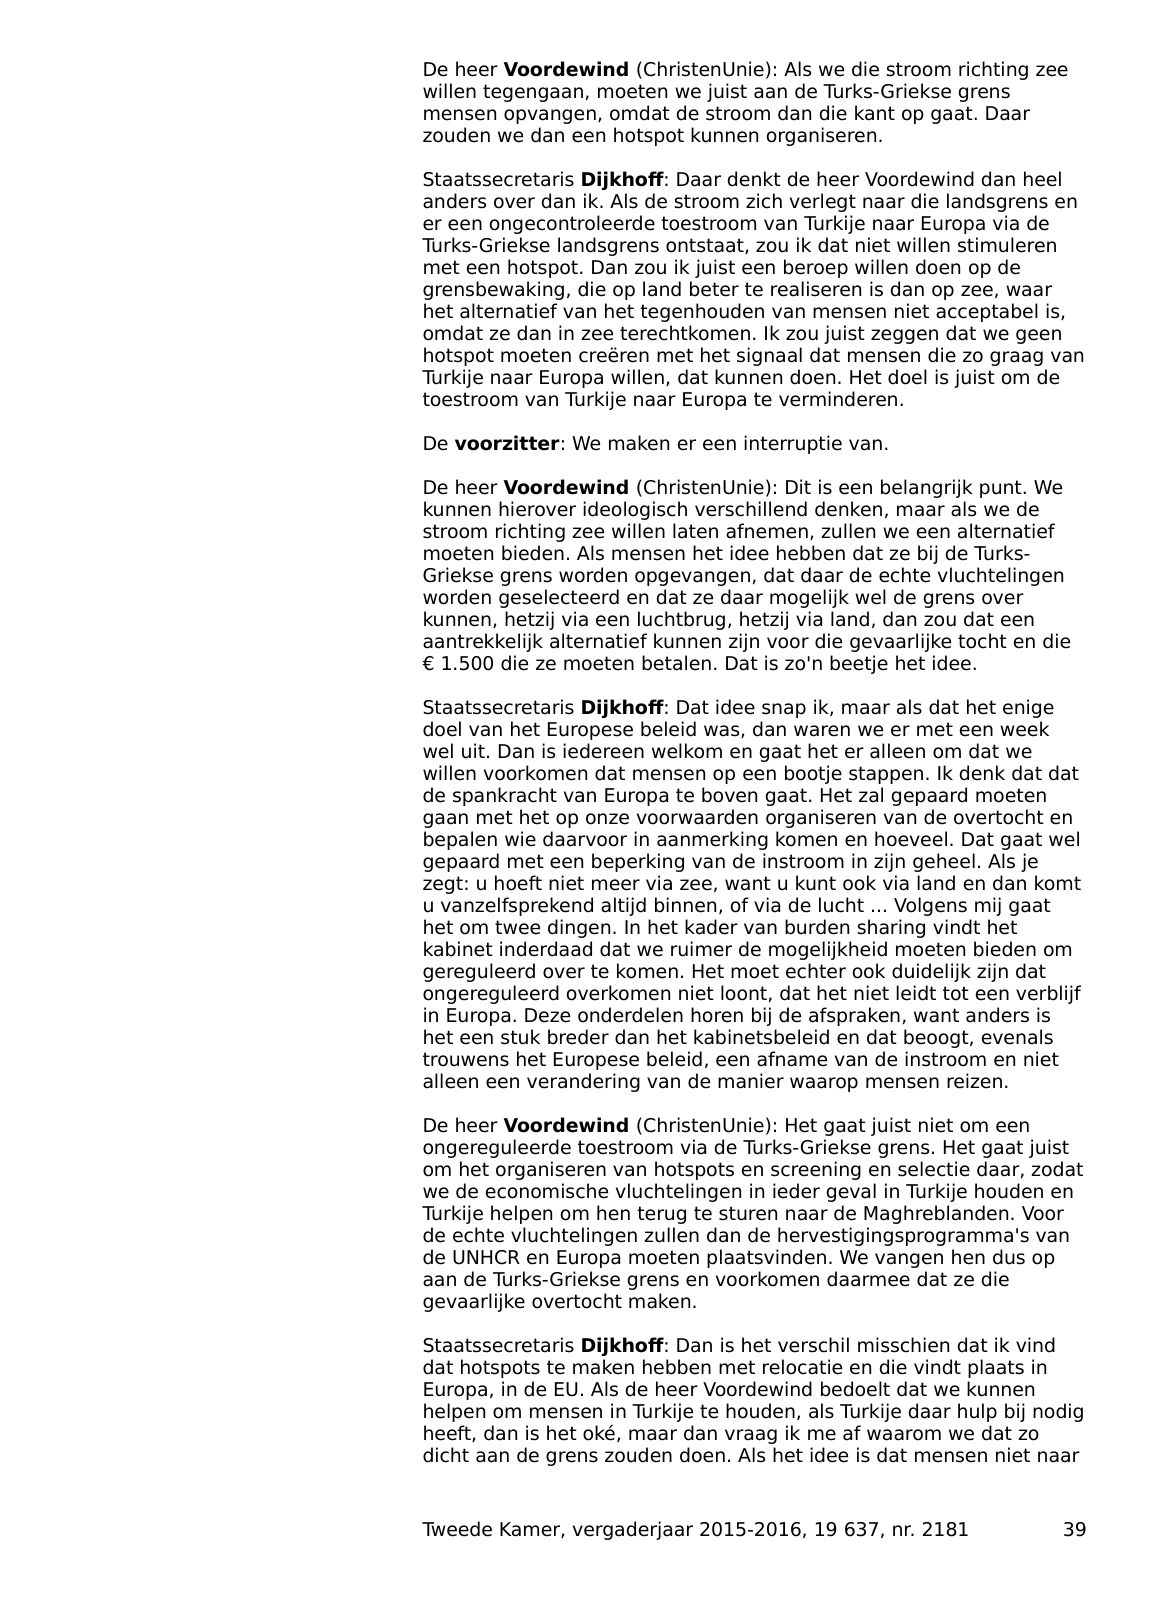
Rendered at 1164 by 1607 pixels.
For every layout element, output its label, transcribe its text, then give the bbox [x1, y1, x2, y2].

text De heer Voordewind (ChristenUnie): Dit is een belangrijk punt. We kunnen hierover ideologisch verschillend denken, maar als we de stroom richting zee willen laten afnemen, zullen we een alternatief moeten bieden. Als mensen het idee hebben dat ze bij de Turks-Griekse grens worden opgevangen, dat daar de echte vluchtelingen worden geselecteerd en dat ze daar mogelijk wel de grens over kunnen, hetzij via een luchtbrug, hetzij via land, dan zou dat een aantrekkelijk alternatief kunnen zijn voor die gevaarlijke tocht en die € 1.500 die ze moeten betalen. Dat is zo'n beetje het idee. [422, 477, 1087, 675]
text Staatssecretaris Dijkhoff: Dat idee snap ik, maar als dat het enige doel van het Europese beleid was, dan waren we er met een week wel uit. Dan is iedereen welkom en gaat het er alleen om dat we willen voorkomen dat mensen op een bootje stappen. Ik denk dat dat de spankracht van Europa te boven gaat. Het zal gepaard moeten gaan met het op onze voorwaarden organiseren van de overtocht en bepalen wie daarvoor in aanmerking komen en hoeveel. Dat gaat wel gepaard met een beperking van de instroom in zijn geheel. Als je zegt: u hoeft niet meer via zee, want u kunt ook via land en dan komt u vanzelfsprekend altijd binnen, of via de lucht ... Volgens mij gaat het om twee dingen. In het kader van burden sharing vindt het kabinet inderdaad dat we ruimer de mogelijkheid moeten bieden om gereguleerd over te komen. Het moet echter ook duidelijk zijn dat ongereguleerd overkomen niet loont, dat het niet leidt tot een verblijf in Europa. Deze onderdelen horen bij de afspraken, want anders is het een stuk breder dan het kabinetsbeleid en dat beoogt, evenals trouwens het Europese beleid, een afname van de instroom en niet alleen een verandering van de manier waarop mensen reizen. [422, 697, 1087, 1093]
text Staatssecretaris Dijkhoff: Dan is het verschil misschien dat ik vind dat hotspots te maken hebben met relocatie en die vindt plaats in Europa, in de EU. Als de heer Voordewind bedoelt dat we kunnen helpen om mensen in Turkije te houden, als Turkije daar hulp bij nodig heeft, dan is het oké, maar dan vraag ik me af waarom we dat zo dicht aan de grens zouden doen. Als het idee is dat mensen niet naar [422, 1335, 1087, 1467]
text De heer Voordewind (ChristenUnie): Als we die stroom richting zee willen tegengaan, moeten we juist aan de Turks-Griekse grens mensen opvangen, omdat de stroom dan die kant op gaat. Daar zouden we dan een hotspot kunnen organiseren. [422, 59, 1087, 147]
text De heer Voordewind (ChristenUnie): Het gaat juist niet om een ongereguleerde toestroom via de Turks-Griekse grens. Het gaat juist om het organiseren van hotspots en screening en selectie daar, zodat we de economische vluchtelingen in ieder geval in Turkije houden en Turkije helpen om hen terug te sturen naar de Maghreblanden. Voor de echte vluchtelingen zullen dan de hervestigingsprogramma's van de UNHCR en Europa moeten plaatsvinden. We vangen hen dus op aan de Turks-Griekse grens en voorkomen daarmee dat ze die gevaarlijke overtocht maken. [422, 1115, 1087, 1313]
text De voorzitter: We maken er een interruptie van. [422, 433, 1087, 455]
text Staatssecretaris Dijkhoff: Daar denkt de heer Voordewind dan heel anders over dan ik. Als de stroom zich verlegt naar die landsgrens en er een ongecontroleerde toestroom van Turkije naar Europa via de Turks-Griekse landsgrens ontstaat, zou ik dat niet willen stimuleren met een hotspot. Dan zou ik juist een beroep willen doen op de grensbewaking, die op land beter te realiseren is dan op zee, waar het alternatief van het tegenhouden van mensen niet acceptabel is, omdat ze dan in zee terechtkomen. Ik zou juist zeggen dat we geen hotspot moeten creëren met het signaal dat mensen die zo graag van Turkije naar Europa willen, dat kunnen doen. Het doel is juist om de toestroom van Turkije naar Europa te verminderen. [422, 169, 1087, 411]
